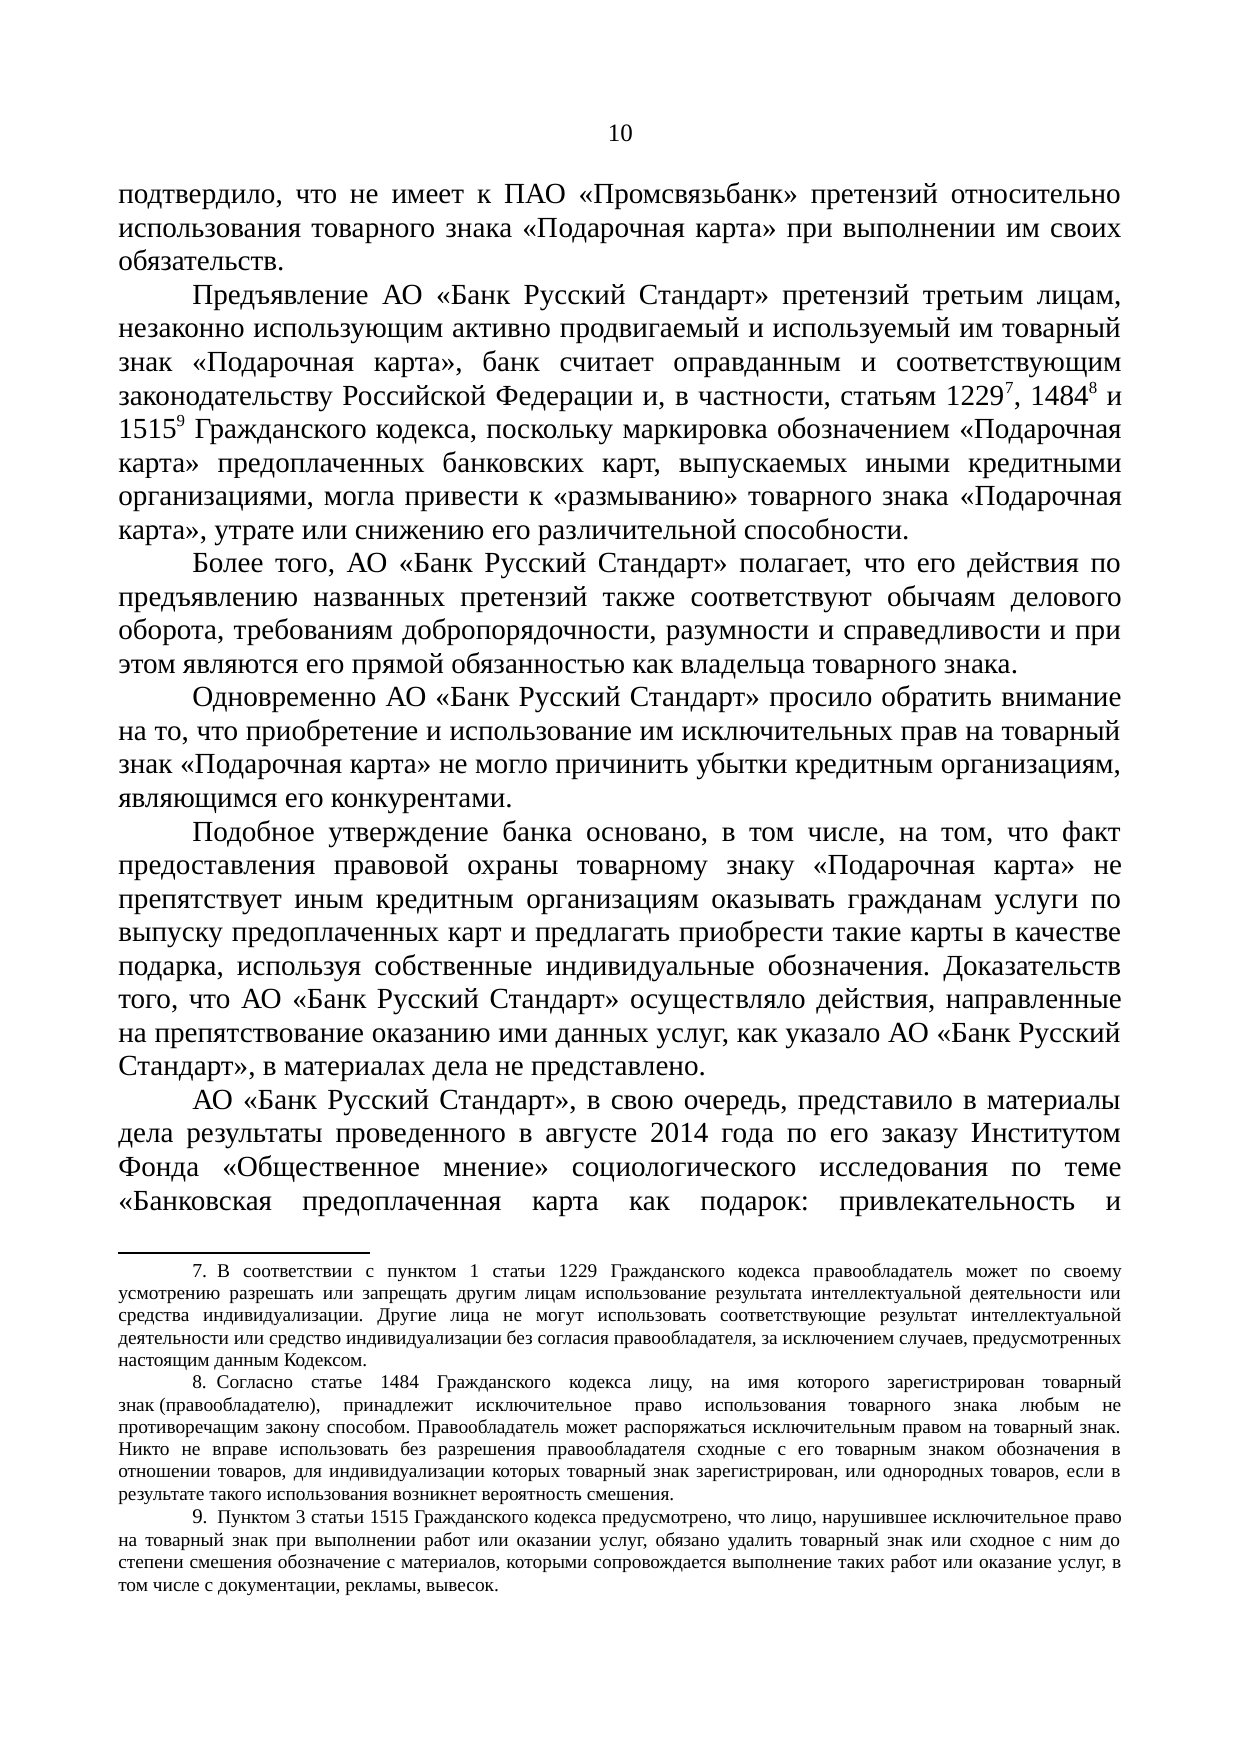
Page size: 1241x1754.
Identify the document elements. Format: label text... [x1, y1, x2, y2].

text . Согласно статье 1484 Гражданского кодекса лицу, на имя которого зарегистрирован товарный знак (правообладателю), принадлежит исключительное право использования товарного знака любым не противоречащим закону способом. Правообладатель может распоряжаться исключительным правом на товарный знак. Никто не вправе использовать без разрешения правообладателя сходные с его товарным знаком обозначения в отношении товаров, для индивидуализации которых товарный знак зарегистрирован, или однородных товаров, если в результате такого использования возникнет вероятность смешения. [118, 1371, 1122, 1504]
text Одновременно АО «Банк Русский Стандарт» просило обратить внимание на то, что приобретение и использование им исключительных прав на товарный знак «Подарочная карта» не могло причинить убытки кредитным организациям, являющимся его конкурентами. [118, 679, 1122, 814]
text . Пунктом 3 статьи 1515 Гражданского кодекса предусмотрено, что лицо, нарушившее исключительное право на товарный знак при выполнении работ или оказании услуг, обязано удалить товарный знак или сходное с ним до степени смешения обозначение с материалов, которыми сопровождается выполнение таких работ или оказание услуг, в том числе с документации, рекламы, вывесок. [118, 1504, 1122, 1595]
text подтвердило, что не имеет к ПАО «Промсвязьбанк» претензий относительно использования товарного знака «Подарочная карта» при выполнении им своих обязательств. [118, 176, 1122, 277]
text Подобное утверждение банка основано, в том числе, на том, что факт предоставления правовой охраны товарному знаку «Подарочная карта» не препятствует иным кредитным организациям оказывать гражданам услуги по выпуску предоплаченных карт и предлагать приобрести такие карты в качестве подарка, используя собственные индивидуальные обозначения. Доказательств того, что АО «Банк Русский Стандарт» осуществляло действия, направленные на препятствование оказанию ими данных услуг, как указало АО «Банк Русский Стандарт», в материалах дела не представлено. [118, 814, 1122, 1082]
text Более того, АО «Банк Русский Стандарт» полагает, что его действия по предъявлению названных претензий также соответствуют обычаям делового оборота, требованиям добропорядочности, разумности и справедливости и при этом являются его прямой обязанностью как владельца товарного знака. [118, 545, 1122, 679]
text Предъявление АО «Банк Русский Стандарт» претензий третьим лицам, незаконно использующим активно продвигаемый и используемый им товарный знак «Подарочная карта», банк считает оправданным и соответствующим законодательству Российской Федерации и, в частности, статьям 1229, 1484 и 1515 Гражданского кодекса, поскольку маркировка обозначением «Подарочная карта» предоплаченных банковских карт, выпускаемых иными кредитными организациями, могла привести к «размыванию» товарного знака «Подарочная карта», утрате или снижению его различительной способности. [118, 277, 1122, 545]
text . В соответствии с пунктом 1 статьи 1229 Гражданского кодекса правообладатель может по своему усмотрению разрешать или запрещать другим лицам использование результата интеллектуальной деятельности или средства индивидуализации. Другие лица не могут использовать соответствующие результат интеллектуальной деятельности или средство индивидуализации без согласия правообладателя, за исключением случаев, предусмотренных настоящим данным Кодексом. [118, 1259, 1122, 1371]
text АО «Банк Русский Стандарт», в свою очередь, представило в материалы дела результаты проведенного в августе 2014 года по его заказу Институтом Фонда «Общественное мнение» социологического исследования по теме «Банковская предоплаченная карта как подарок: привлекательность и [118, 1082, 1122, 1216]
